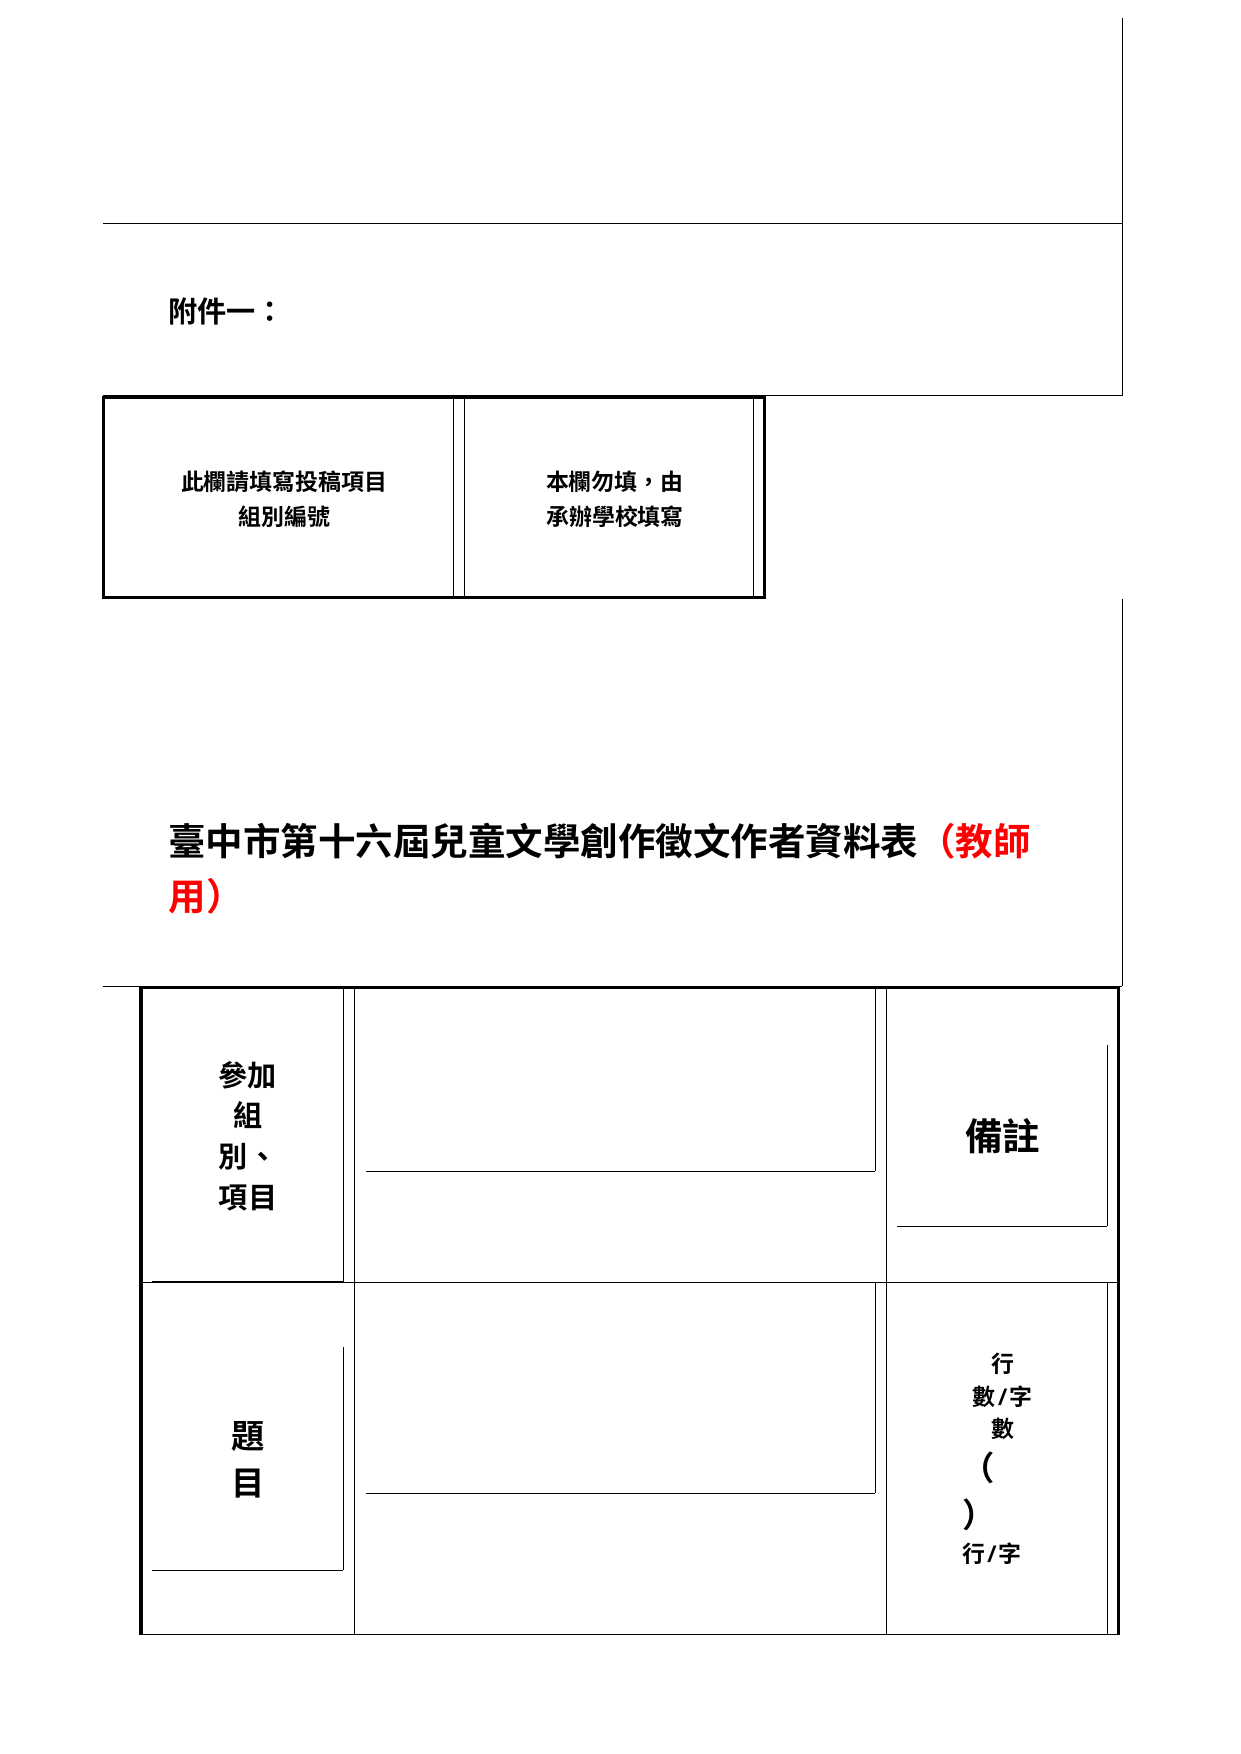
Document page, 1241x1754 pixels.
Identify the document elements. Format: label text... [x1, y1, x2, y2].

table_cell 行數/字數 （ ）行/字 [887, 1283, 1107, 1634]
table_cell 題 目 [143, 1283, 354, 1634]
table_header [754, 399, 763, 596]
table_header [454, 399, 464, 596]
table_header 本欄勿填，由承辦學校填寫 [465, 399, 753, 596]
subtitle 臺中市第十六屆兒童文學創作徵文作者資料表（教師用） [103, 810, 1122, 986]
table_cell [355, 1283, 886, 1634]
table_cell [1108, 1283, 1117, 1634]
table_header 此欄請填寫投稿項目組別編號 [105, 399, 453, 596]
subtitle 附件一： [103, 223, 1122, 395]
table_header [355, 989, 886, 1282]
table_header 備註 [887, 989, 1117, 1282]
table_header [344, 989, 354, 1282]
table_header 參加組別、項目 [143, 989, 343, 1282]
